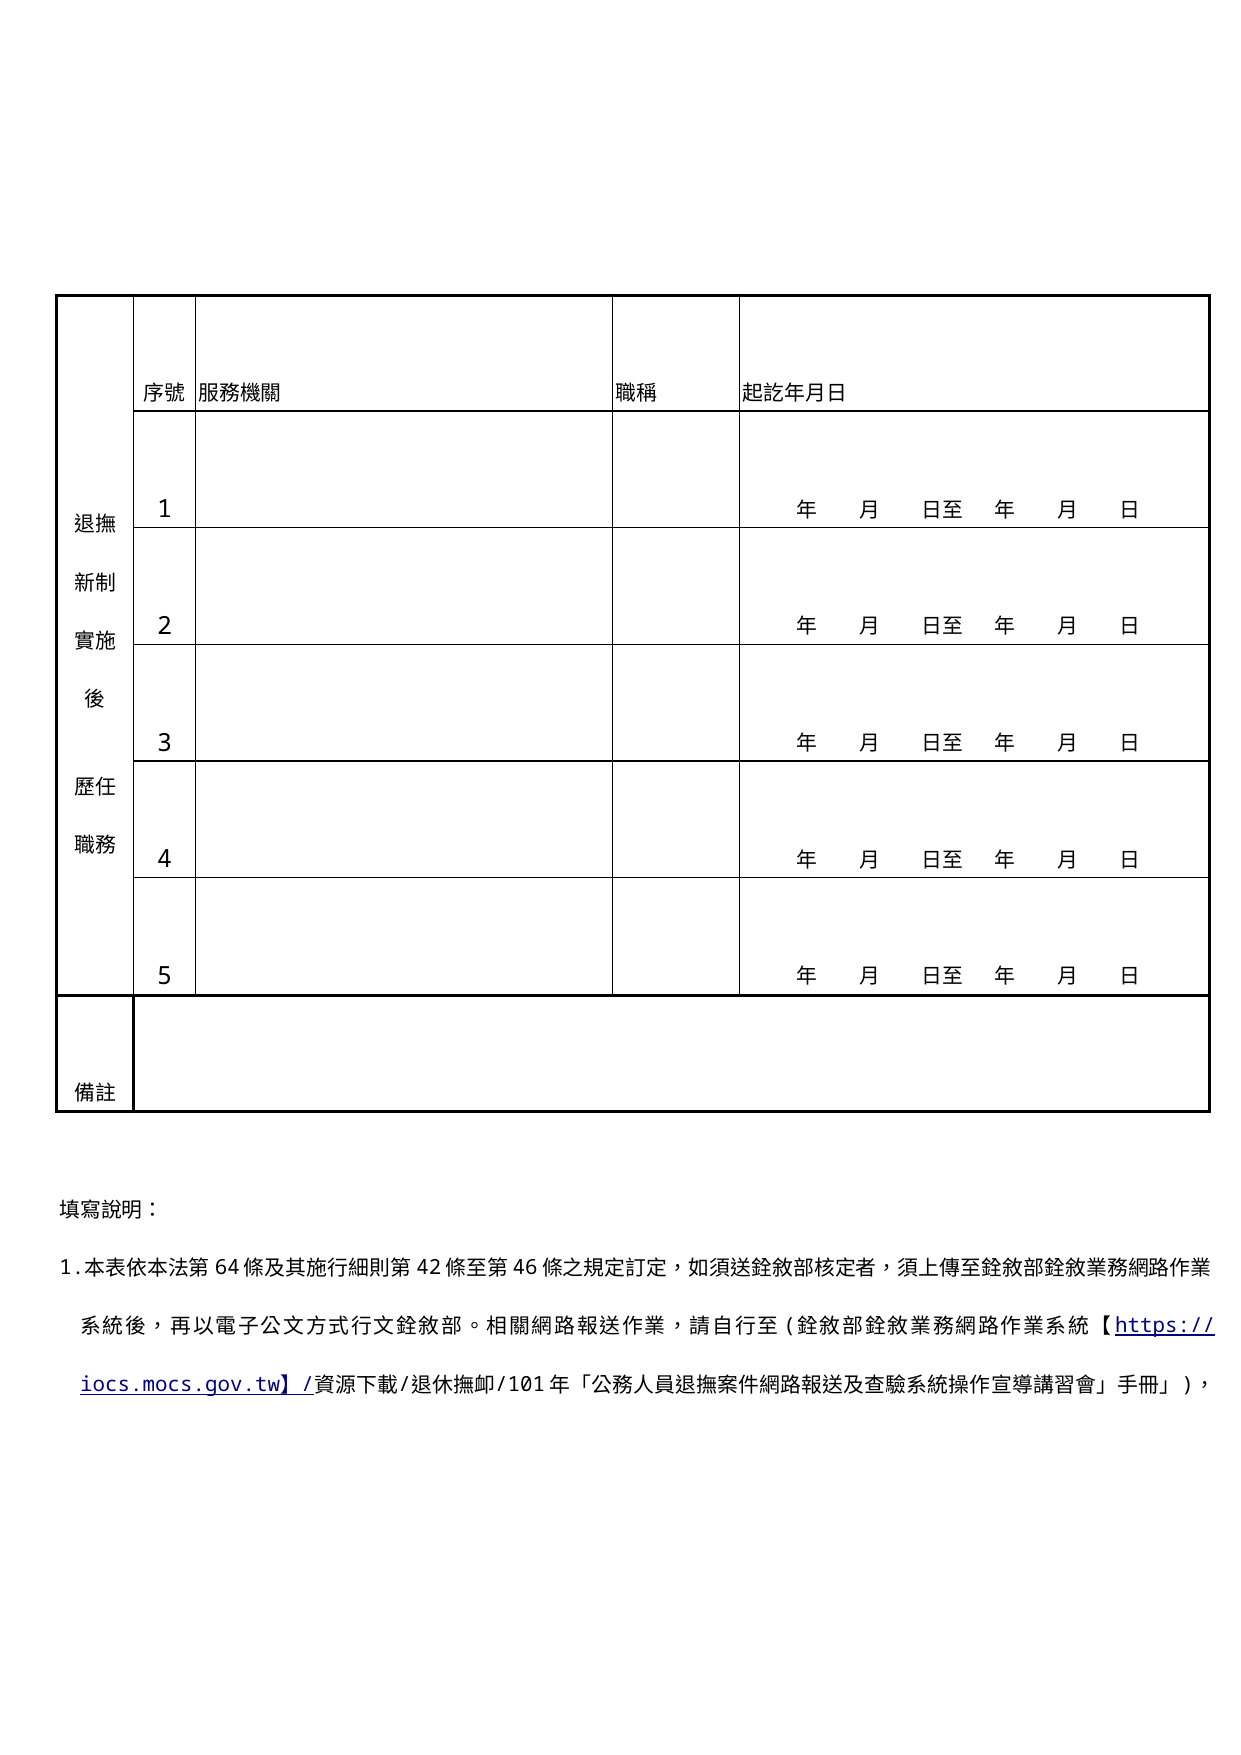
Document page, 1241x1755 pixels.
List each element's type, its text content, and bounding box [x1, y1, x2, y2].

table_cell [135, 997, 1208, 1110]
table_cell 年 月 日至 年 月 日 [740, 645, 1208, 760]
table_cell 年 月 日至 年 月 日 [740, 878, 1208, 993]
table_cell 年 月 日至 年 月 日 [740, 762, 1208, 877]
table_cell [613, 762, 739, 877]
table_cell [613, 645, 739, 760]
table_cell [196, 645, 612, 760]
table_cell [613, 878, 739, 993]
table_cell [196, 878, 612, 993]
table_cell 5 [134, 878, 195, 993]
text 填寫說明： [59, 1168, 1215, 1227]
table_cell [196, 528, 612, 644]
table_cell [613, 412, 739, 527]
table_cell 1 [134, 412, 195, 527]
table_cell 4 [134, 762, 195, 877]
table_cell 退撫新制實施後 歷任職務 [58, 297, 133, 993]
table_cell [196, 412, 612, 527]
table_cell 年 月 日至 年 月 日 [740, 528, 1208, 644]
table_cell 起訖年月日 [740, 297, 1208, 410]
table_cell 年 月 日至 年 月 日 [740, 412, 1208, 527]
table_cell 2 [134, 528, 195, 644]
table_cell 職稱 [613, 297, 739, 410]
text 1.本表依本法第64條及其施行細則第42條至第46條之規定訂定，如須送銓敘部核定者，須上傳至銓敘部銓敘業務網路作業系統後，再以電子公文方式行文銓敘部。相關網路報送作業，請自行至(銓敘部銓敘業務網路作業系統【https://iocs.mocs.gov.tw】/資源下載/退休撫卹/101年「公務人員退撫案件網路報送及查驗系統操作宣導講習會」手冊」)， [59, 1227, 1215, 1402]
table_cell [613, 528, 739, 644]
table_cell [196, 762, 612, 877]
table_cell 服務機關 [196, 297, 612, 410]
table_cell 備註 [58, 997, 132, 1110]
table_cell 3 [134, 645, 195, 760]
table_cell 序號 [134, 297, 195, 410]
